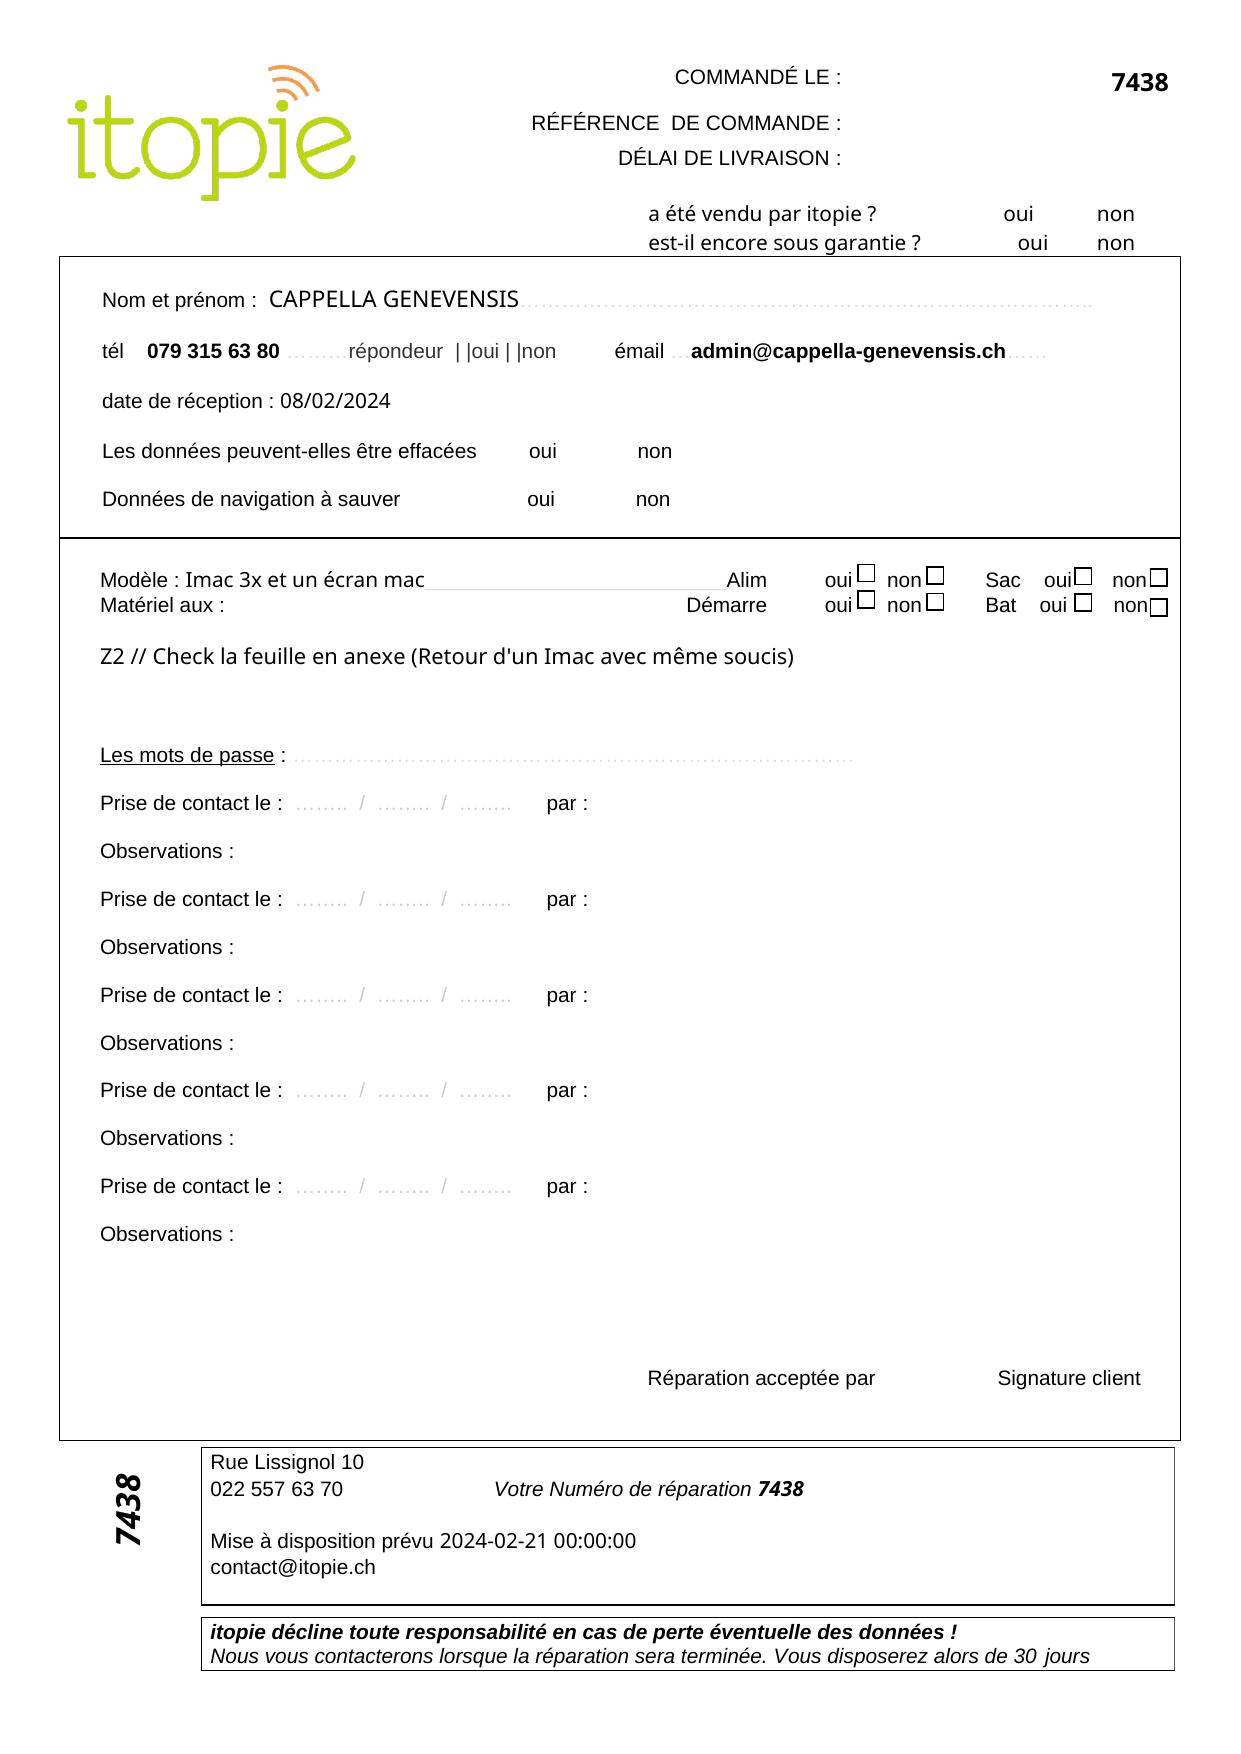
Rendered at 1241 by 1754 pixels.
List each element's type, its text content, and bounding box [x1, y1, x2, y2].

text Modèle : Imac 3x et un écran mac Alim oui non Sac oui non [879, 562, 925, 590]
text Modèle : Imac 3x et un écran mac Alim oui non Sac oui non [60, 562, 856, 590]
text Prise de contact le : …….. / …….. / …….. par : [60, 1171, 1180, 1198]
text Prise de contact le : …….. / …….. / …….. par : [60, 883, 1180, 911]
table_header Rue Lissignol 10 022 557 63 70 Votre Numéro de réparation 7438 Mise à disposition prévu 2024-02-21 00:00:00 contact@itopie.ch [195, 1441, 1180, 1611]
text Matériel aux : Démarre oui non Bat oui non [60, 590, 1180, 617]
text Réparation acceptée par Signature client [60, 1363, 1180, 1390]
text est-il encore sous garantie ? oui non [59, 228, 1181, 256]
table_cell [847, 105, 1180, 140]
text Observations : [60, 931, 1180, 958]
text Observations : [60, 836, 1180, 863]
text Prise de contact le : …….. / …….. / …….. par : [60, 1075, 1180, 1102]
table_cell DÉLAI DE LIVRAISON : [490, 140, 847, 175]
table_header 7438 [59, 1441, 195, 1677]
text Prise de contact le : …….. / …….. / …….. par : [60, 788, 1180, 815]
table_header 7438 [847, 59, 1180, 104]
table_cell itopie décline toute responsabilité en cas de perte éventuelle des données ! Nous vous contacterons lorsque la réparation sera terminée. Vous disposerez alors de 30 jours [195, 1611, 1180, 1677]
text Z2 // Check la feuille en anexe (Retour d'un Imac avec même soucis) [60, 638, 1180, 671]
text Observations : [60, 1219, 1180, 1246]
table_cell [847, 140, 1180, 175]
text Modèle : Imac 3x et un écran mac Alim oui non Sac oui non [948, 562, 1180, 590]
table_header COMMANDÉ LE : [490, 59, 847, 104]
text Observations : [60, 1027, 1180, 1054]
text Prise de contact le : …….. / …….. / …….. par : [60, 979, 1180, 1006]
table_cell RÉFÉRENCE DE COMMANDE : [490, 105, 847, 140]
text Données de navigation à sauver oui non [60, 484, 1180, 511]
text Nom et prénom : CAPPELLA GENEVENSIS……………………………………………………………………….. [60, 280, 1180, 314]
text Observations : [60, 1123, 1180, 1150]
picture [67, 65, 356, 201]
text a été vendu par itopie ? oui non [59, 199, 1181, 228]
text tél 079 315 63 80 ………répondeur | |oui | |non émail …admin@cappella-genevensis.ch…… [60, 335, 1180, 362]
text date de réception : 08/02/2024 [60, 383, 1180, 415]
text Les mots de passe : ……………………………………………………………………… [60, 740, 1180, 767]
text Les données peuvent-elles être effacées oui non [60, 436, 1180, 463]
